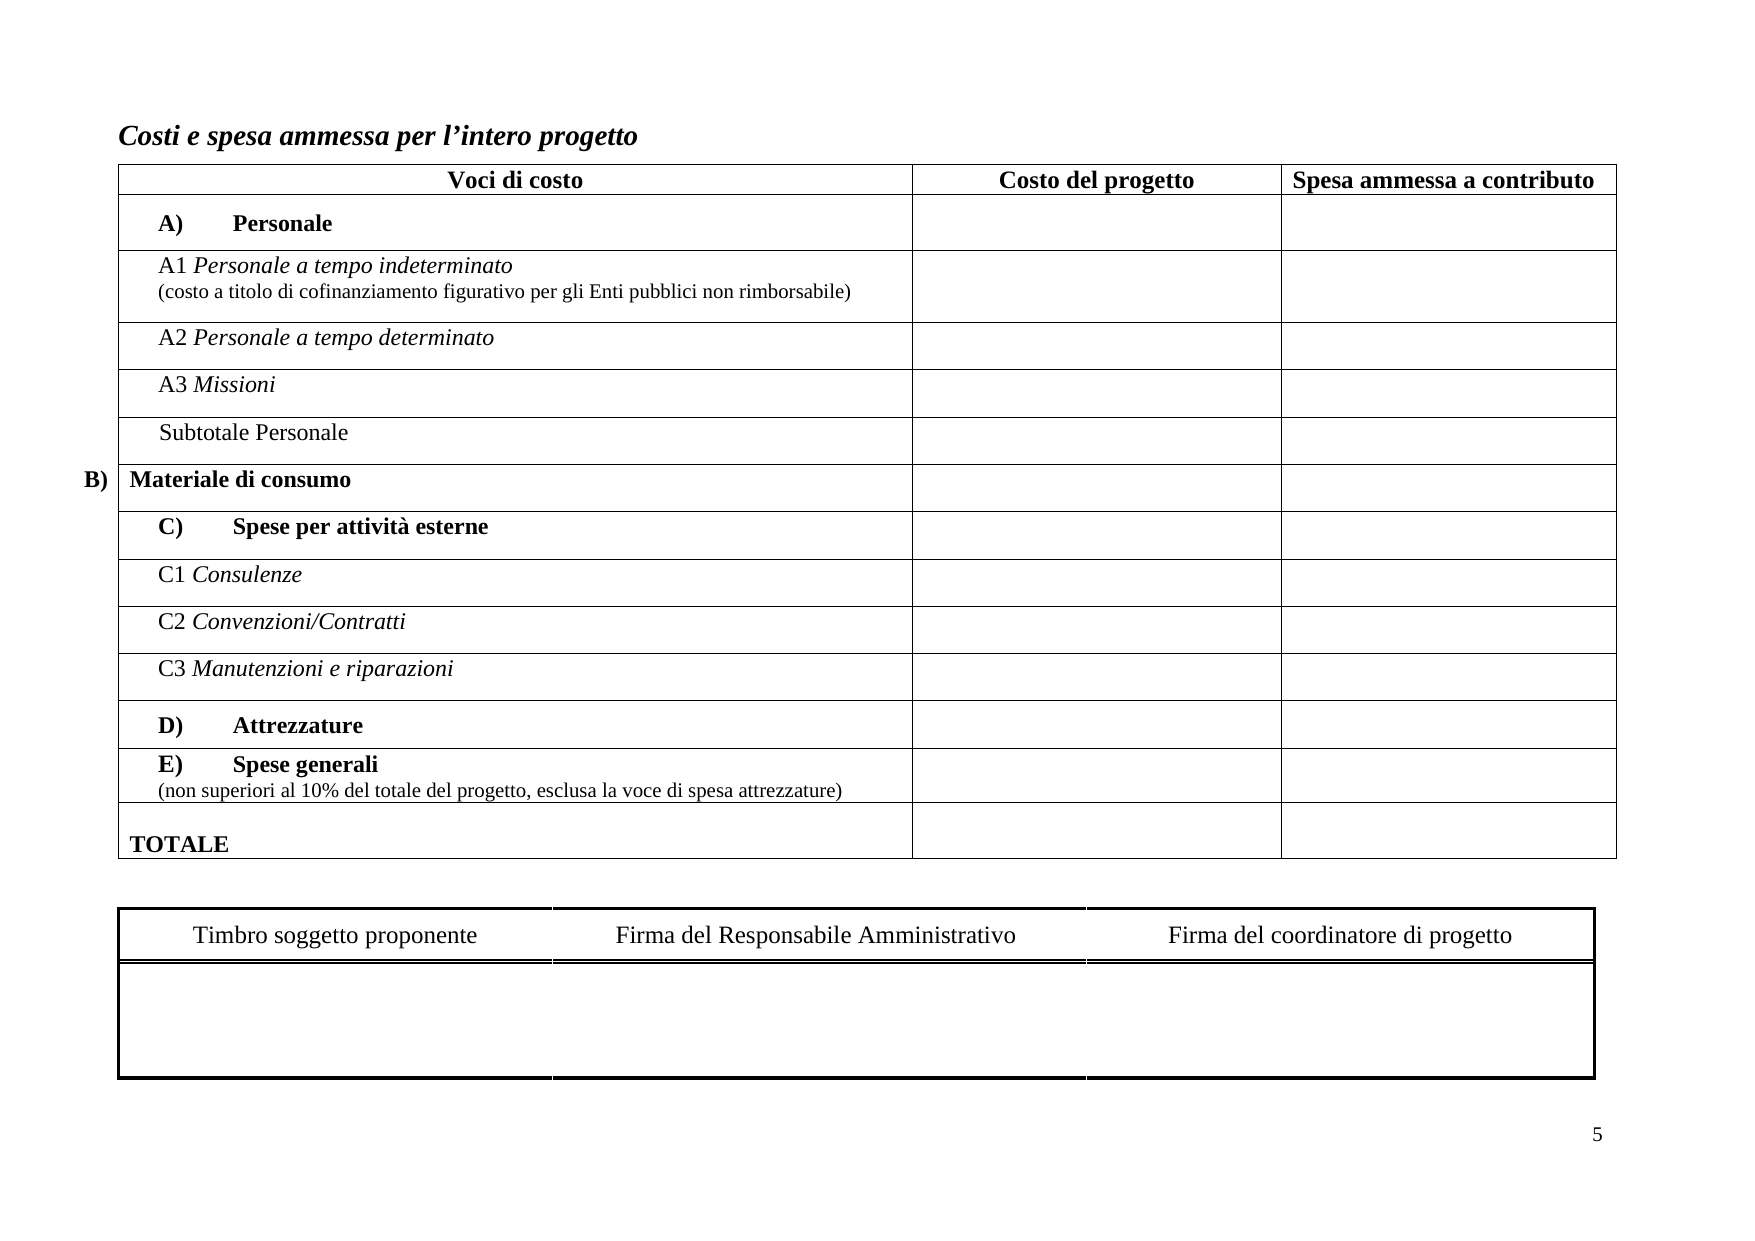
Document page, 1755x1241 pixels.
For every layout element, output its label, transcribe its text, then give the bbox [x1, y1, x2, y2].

table_cell TOTALE [119, 803, 912, 858]
table_cell [1282, 749, 1616, 802]
table_cell [913, 195, 1281, 250]
table_cell [913, 607, 1281, 653]
table_cell [913, 323, 1281, 369]
table_cell [553, 964, 1086, 1076]
table_cell [913, 749, 1281, 802]
table_cell A1 Personale a tempo indeterminato (costo a titolo di cofinanziamento figurativo per gli Enti pubblici non rimborsabile) [119, 251, 912, 322]
table_cell C1 Consulenze [119, 560, 912, 606]
table_cell [913, 560, 1281, 606]
table_cell A3 Missioni [119, 370, 912, 417]
table_cell [1282, 701, 1616, 748]
table_cell [1282, 654, 1616, 700]
table_cell [913, 701, 1281, 748]
table_cell [913, 370, 1281, 417]
table_cell [1282, 465, 1616, 511]
table_cell A2 Personale a tempo determinato [119, 323, 912, 369]
table_cell [1282, 560, 1616, 606]
table_cell [1282, 418, 1616, 464]
table_cell C2 Convenzioni/Contratti [119, 607, 912, 653]
table_cell [1282, 195, 1616, 250]
table_cell [913, 654, 1281, 700]
table_cell [1282, 803, 1616, 858]
text Costi e spesa ammessa per l’intero progetto [118, 118, 1594, 152]
table_header Firma del coordinatore di progetto [1087, 910, 1593, 959]
table_header Spesa ammessa a contributo [1282, 165, 1616, 194]
table_cell [1282, 323, 1616, 369]
table_cell [1282, 251, 1616, 322]
table_header Costo del progetto [913, 165, 1281, 194]
table_cell [913, 418, 1281, 464]
table_cell [913, 803, 1281, 858]
table_cell Personale [119, 195, 912, 250]
table_cell Spese per attività esterne [119, 512, 912, 558]
table_cell [913, 512, 1281, 558]
table_cell [1087, 964, 1593, 1076]
table_cell [1282, 370, 1616, 417]
table_header Timbro soggetto proponente [120, 910, 552, 959]
table_header Voci di costo [119, 165, 912, 194]
table_cell [1282, 512, 1616, 558]
table_cell Materiale di consumo [119, 465, 912, 511]
table_cell [913, 251, 1281, 322]
table_cell Spese generali (non superiori al 10% del totale del progetto, esclusa la voce di spesa attrezzature) [119, 749, 912, 802]
table_cell [1282, 607, 1616, 653]
table_header Firma del Responsabile Amministrativo [553, 910, 1086, 959]
table_cell Subtotale Personale [119, 418, 912, 464]
table_cell [913, 465, 1281, 511]
table_cell C3 Manutenzioni e riparazioni [119, 654, 912, 700]
table_cell Attrezzature [119, 701, 912, 748]
table_cell [120, 964, 552, 1076]
